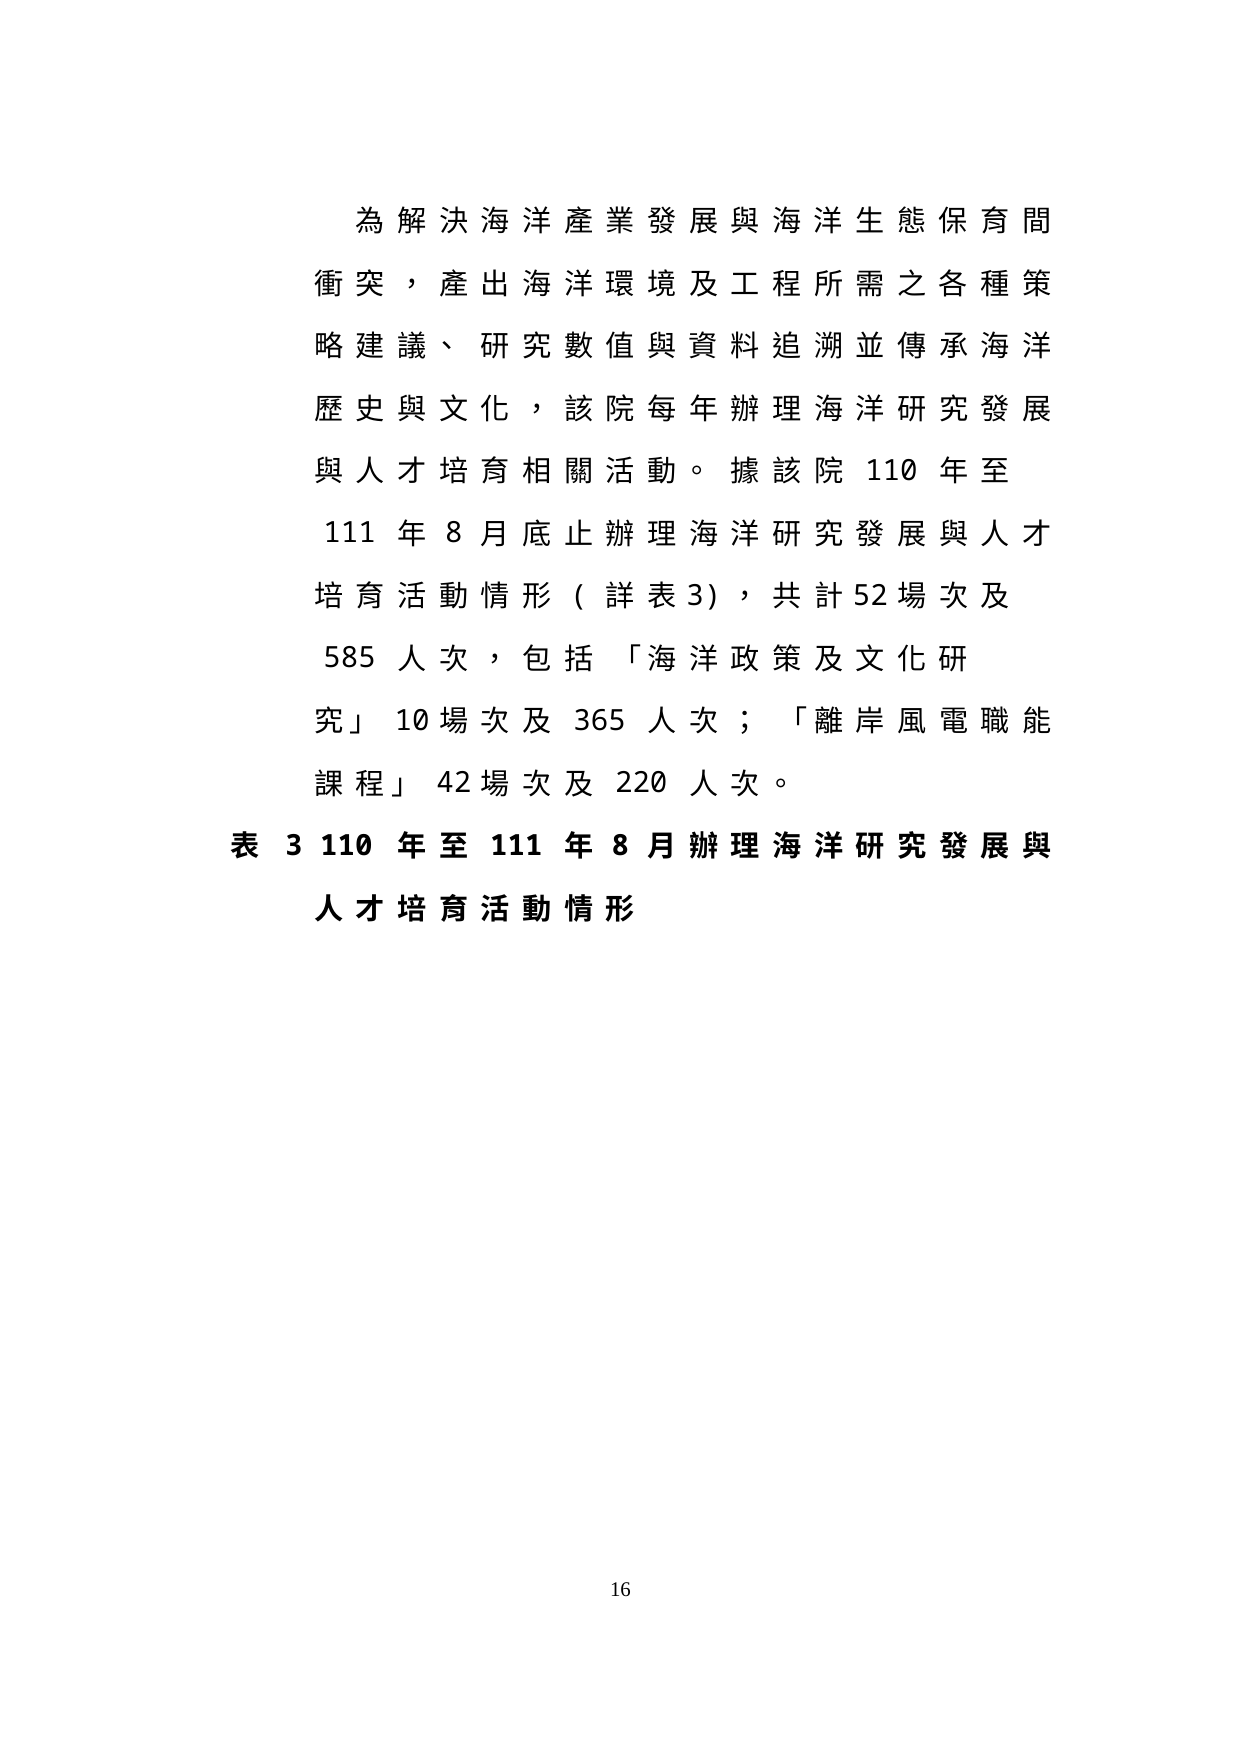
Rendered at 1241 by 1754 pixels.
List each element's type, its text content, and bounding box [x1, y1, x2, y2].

text 表3 110年至111年8月辦理海洋研究發展與人才培育活動情形 [196, 802, 1058, 927]
text 為解決海洋產業發展與海洋生態保育間衝突，產出海洋環境及工程所需之各種策略建議、研究數值與資料追溯並傳承海洋歷史與文化，該院每年辦理海洋研究發展與人才培育相關活動。據該院110年至111年8月底止辦理海洋研究發展與人才培育活動情形(詳表3)，共計52場次及585人次，包括「海洋政策及文化研究」10場次及365人次；「離岸風電職能課程」42場次及220人次。 [271, 177, 1058, 802]
